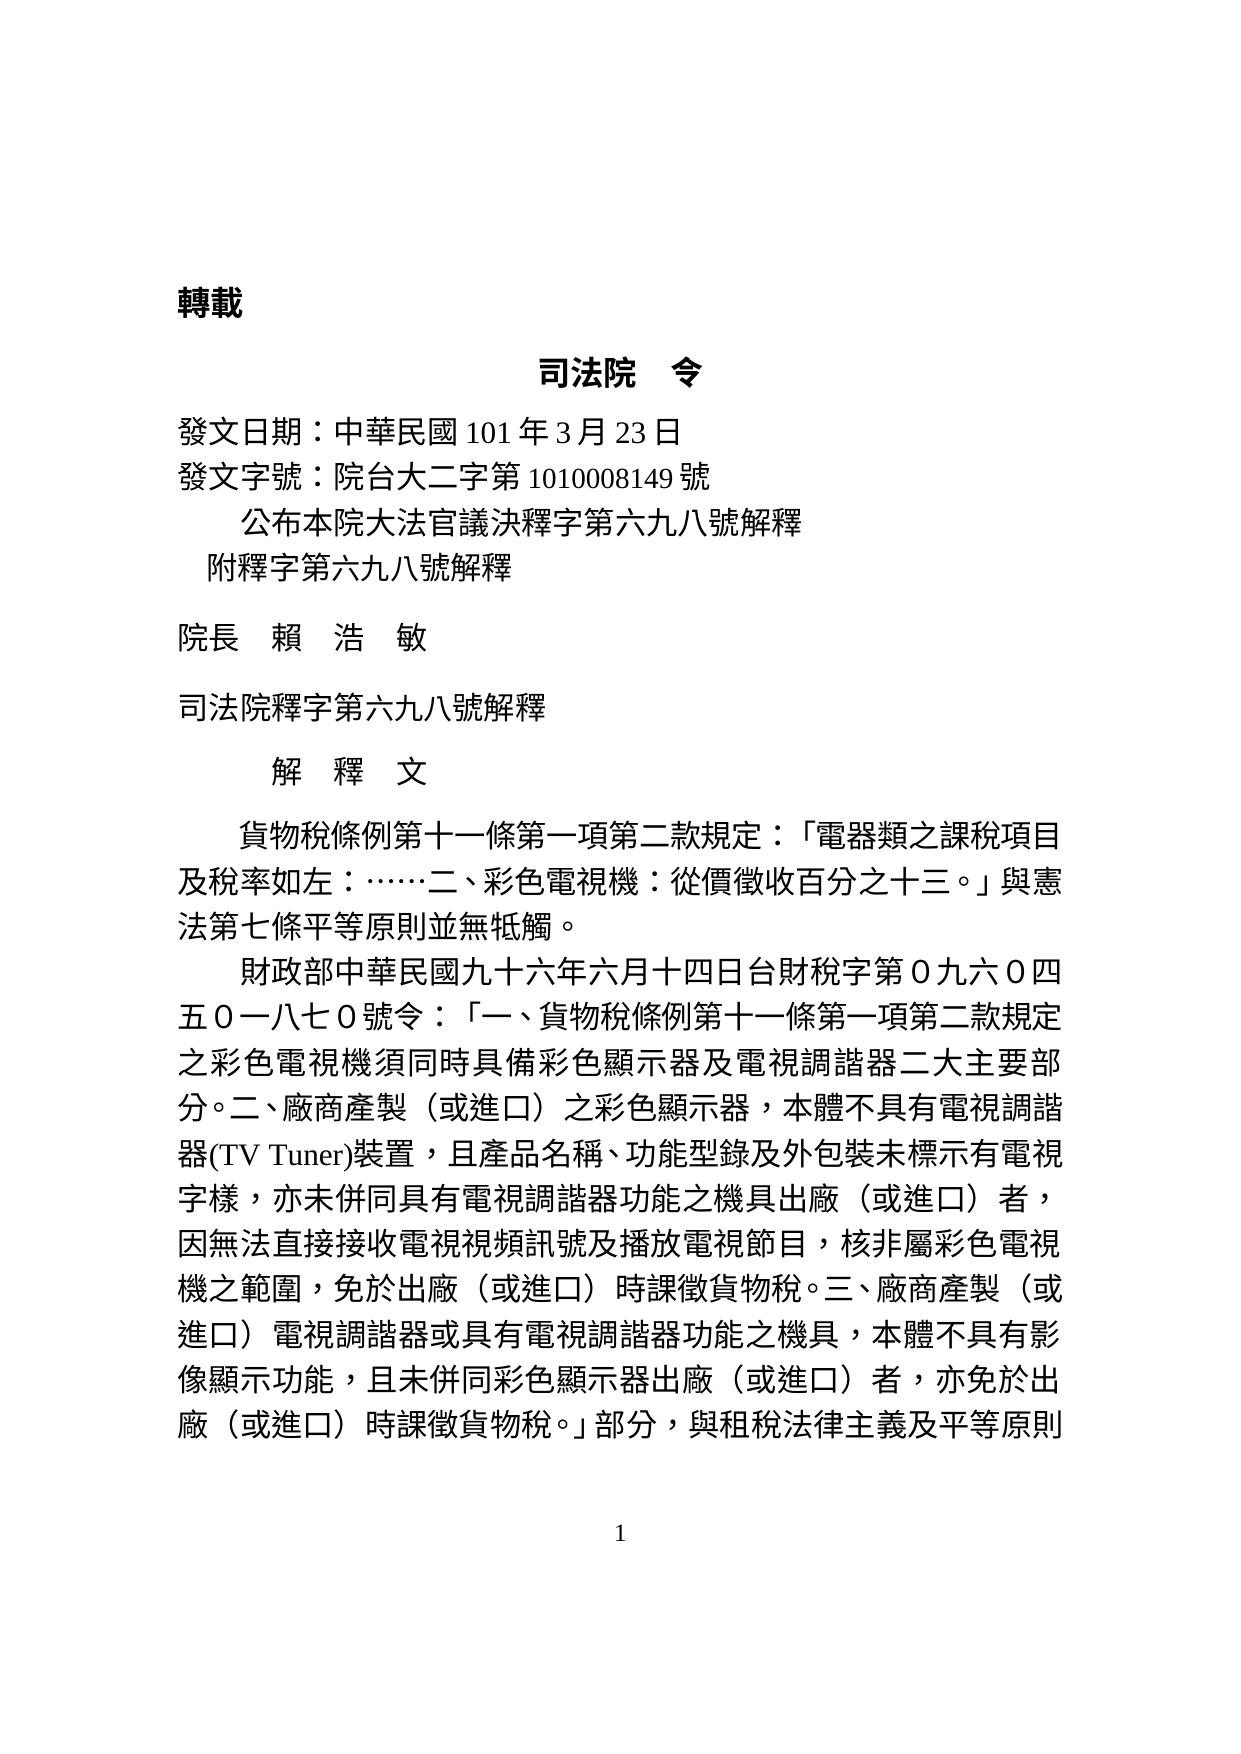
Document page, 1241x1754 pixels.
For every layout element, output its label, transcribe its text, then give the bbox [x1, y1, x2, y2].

text 發文日期：中華民國101年3月23日 [177, 407, 1063, 453]
text 院長 賴 浩 敏 [177, 613, 1063, 658]
text 發文字號：院台大二字第1010008149號 [177, 453, 1063, 498]
text 司法院 令 [177, 349, 1063, 395]
text 財政部中華民國九十六年六月十四日台財稅字第０九六０四五０一八七０號令：「一、貨物稅條例第十一條第一項第二款規定之彩色電視機須同時具備彩色顯示器及電視調諧器二大主要部分。二、廠商產製（或進口）之彩色顯示器，本體不具有電視調諧器(TV Tuner)裝置，且產品名稱、功能型錄及外包裝未標示有電視字樣，亦未併同具有電視調諧器功能之機具出廠（或進口）者，因無法直接接收電視視頻訊號及播放電視節目，核非屬彩色電視機之範圍，免於出廠（或進口）時課徵貨物稅。三、廠商產製（或進口）電視調諧器或具有電視調諧器功能之機具，本體不具有影像顯示功能，且未併同彩色顯示器出廠（或進口）者，亦免於出廠（或進口）時課徵貨物稅。」部分，與租稅法律主義及平等原則 [177, 947, 1063, 1446]
text 司法院釋字第六九八號解釋 [177, 683, 1063, 729]
text 解 釋 文 [177, 747, 1063, 793]
text 公布本院大法官議決釋字第六九八號解釋 [177, 498, 1063, 543]
text 轉載 [177, 278, 1063, 324]
text 貨物稅條例第十一條第一項第二款規定：「電器類之課稅項目及稅率如左：……二、彩色電視機：從價徵收百分之十三。」與憲法第七條平等原則並無牴觸。 [177, 811, 1063, 947]
text 附釋字第六九八號解釋 [206, 543, 1063, 588]
